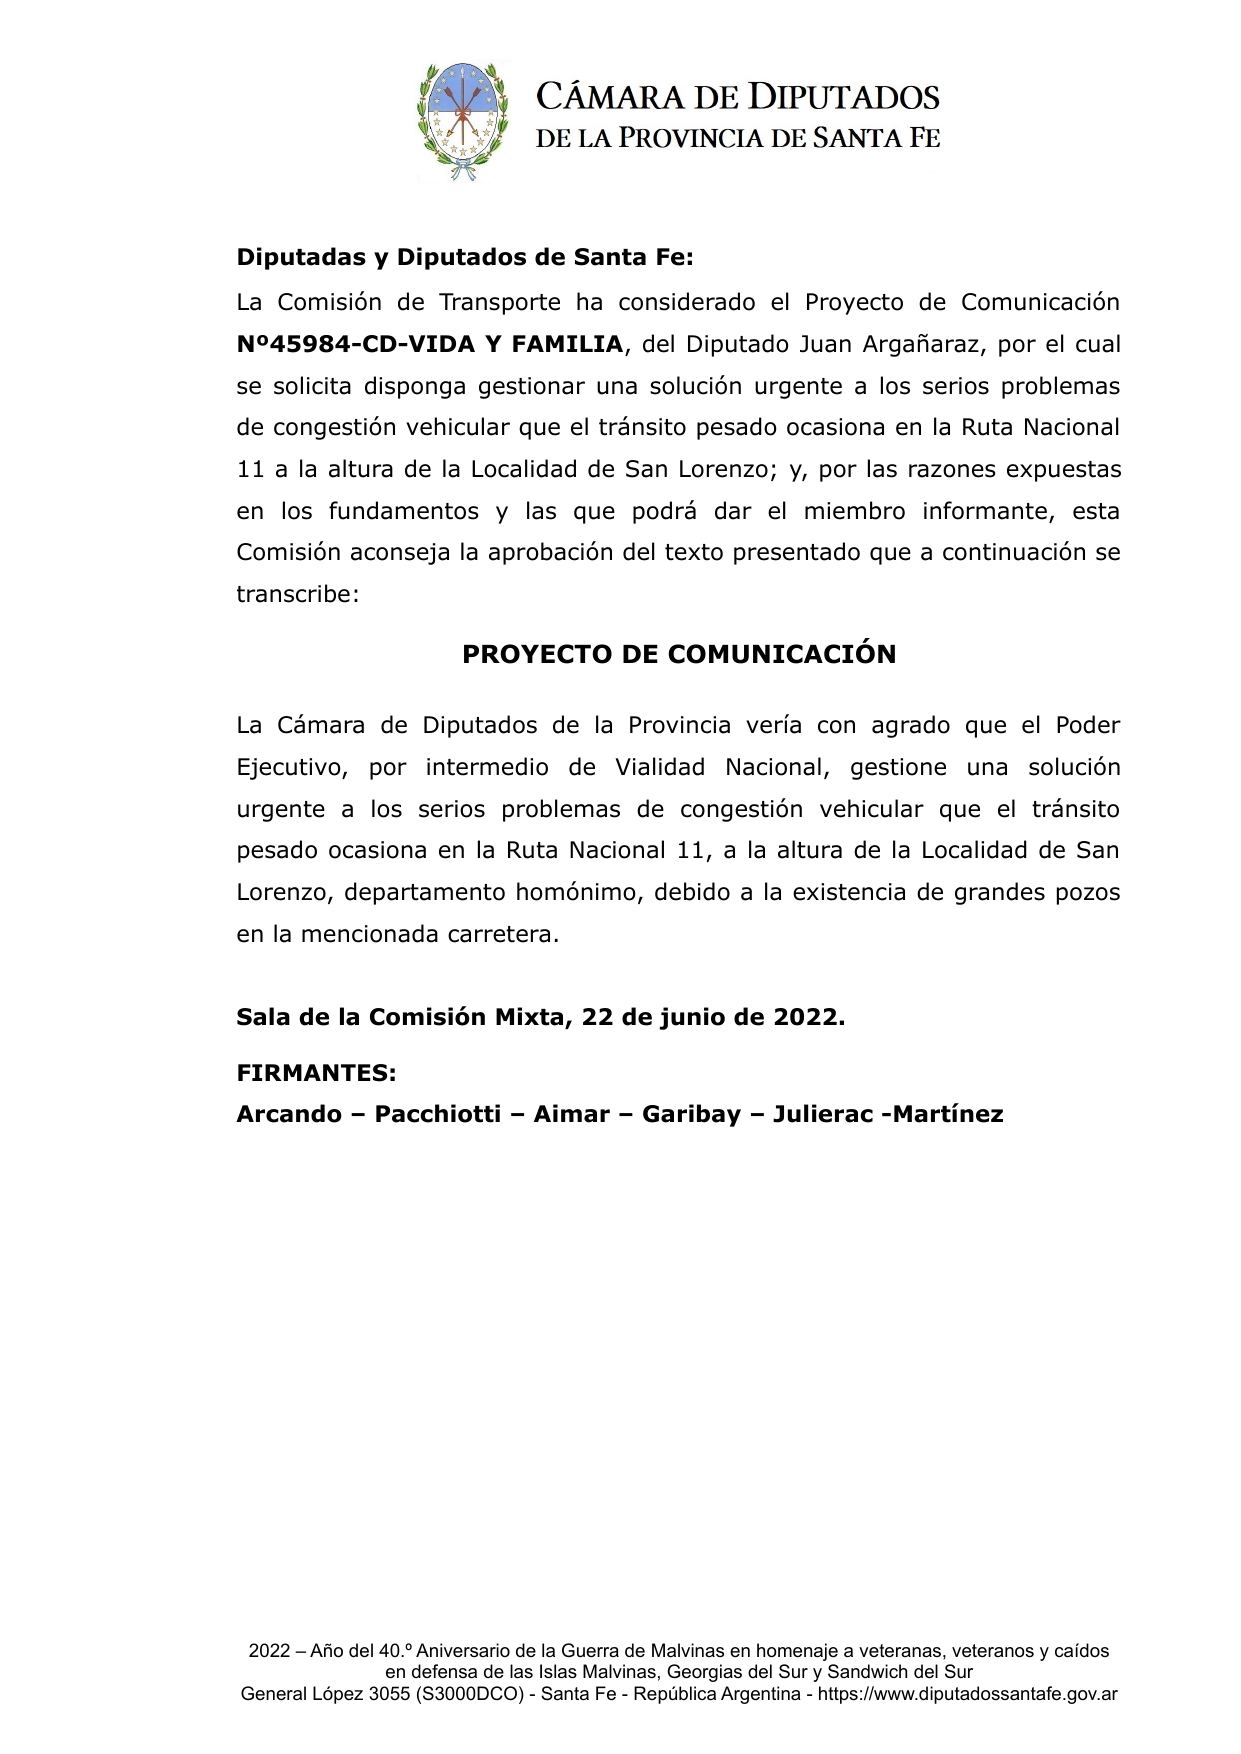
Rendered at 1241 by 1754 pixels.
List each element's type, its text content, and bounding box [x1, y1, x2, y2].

picture [413, 59, 945, 183]
text La Cámara de Diputados de la Provincia vería con agrado que el Poder Ejecutivo, por intermedio de Vialidad Nacional, gestione una solución urgente a los serios problemas de congestión vehicular que el tránsito pesado ocasiona en la Ruta Nacional 11, a la altura de la Localidad de San Lorenzo, departamento homónimo, debido a la existencia de grandes pozos en la mencionada carretera. [236, 711, 1122, 947]
text PROYECTO DE COMUNICACIÓN [236, 639, 1122, 669]
text FIRMANTES: [236, 1058, 1122, 1086]
text Sala de la Comisión Mixta, 22 de junio de 2022. [236, 1002, 1122, 1030]
text La Comisión de Transporte ha considerado el Proyecto de Comunicación Nº45984-CD-VIDA Y FAMILIA, del Diputado Juan Argañaraz, por el cual se solicita disponga gestionar una solución urgente a los serios problemas de congestión vehicular que el tránsito pesado ocasiona en la Ruta Nacional 11 a la altura de la Localidad de San Lorenzo; y, por las razones expuestas en los fundamentos y las que podrá dar el miembro informante, esta Comisión aconseja la aprobación del texto presentado que a continuación se transcribe: [236, 288, 1122, 607]
text Diputadas y Diputados de Santa Fe: [236, 242, 1122, 270]
text Arcando – Pacchiotti – Aimar – Garibay – Julierac -Martínez [236, 1100, 1122, 1128]
